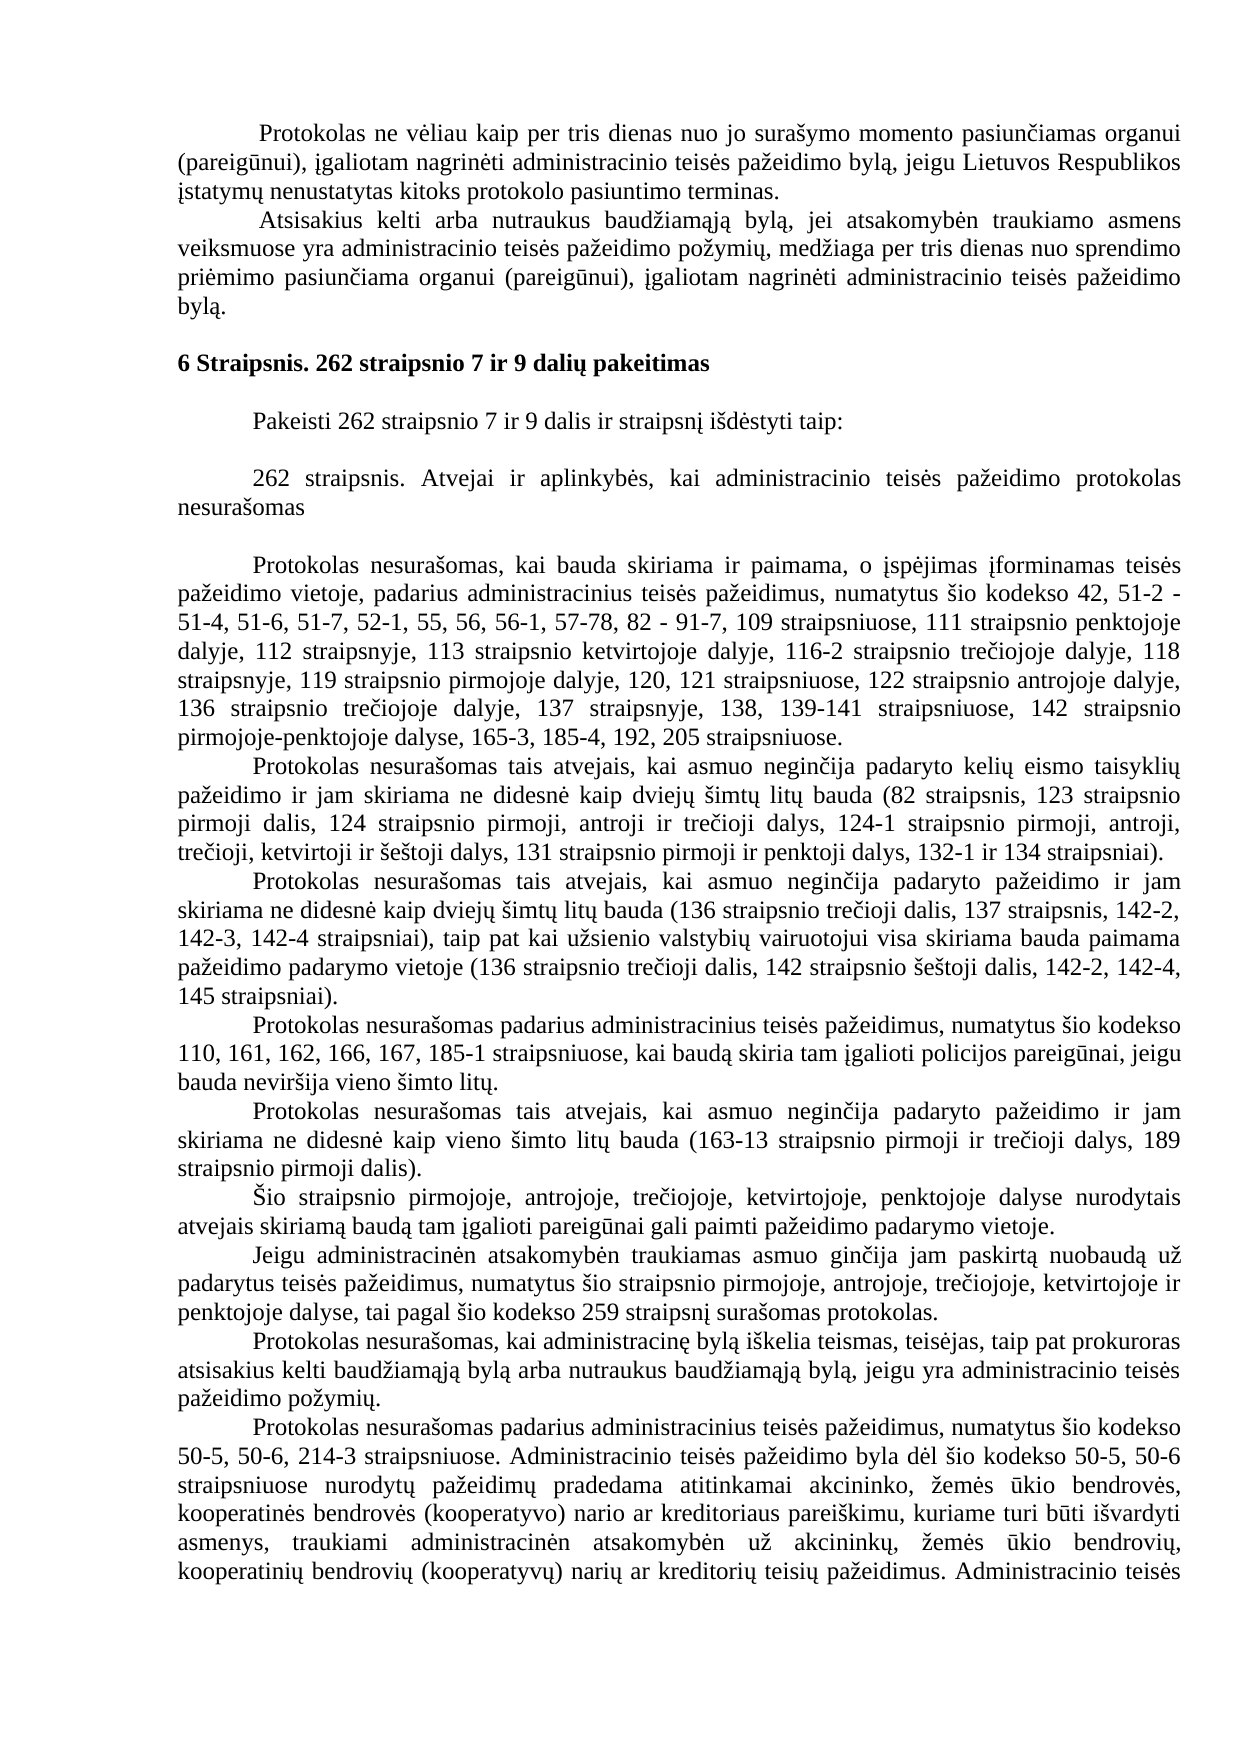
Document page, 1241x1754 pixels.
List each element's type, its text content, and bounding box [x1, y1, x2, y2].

text Protokolas nesurašomas tais atvejais, kai asmuo neginčija padaryto kelių eismo taisyklių pažeidimo ir jam skiriama ne didesnė kaip dviejų šimtų litų bauda (82 straipsnis, 123 straipsnio pirmoji dalis, 124 straipsnio pirmoji, antroji ir trečioji dalys, 124-1 straipsnio pirmoji, antroji, trečioji, ketvirtoji ir šeštoji dalys, 131 straipsnio pirmoji ir penktoji dalys, 132-1 ir 134 straipsniai). [177, 751, 1182, 866]
text 262 straipsnis. Atvejai ir aplinkybės, kai administracinio teisės pažeidimo protokolas nesurašomas [177, 463, 1182, 521]
text Atsisakius kelti arba nutraukus baudžiamąją bylą, jei atsakomybėn traukiamo asmens veiksmuose yra administracinio teisės pažeidimo požymių, medžiaga per tris dienas nuo sprendimo priėmimo pasiunčiama organui (pareigūnui), įgaliotam nagrinėti administracinio teisės pažeidimo bylą. [177, 205, 1182, 320]
text Protokolas ne vėliau kaip per tris dienas nuo jo surašymo momento pasiunčiamas organui (pareigūnui), įgaliotam nagrinėti administracinio teisės pažeidimo bylą, jeigu Lietuvos Respublikos įstatymų nenustatytas kitoks protokolo pasiuntimo terminas. [177, 118, 1182, 205]
text Jeigu administracinėn atsakomybėn traukiamas asmuo ginčija jam paskirtą nuobaudą už padarytus teisės pažeidimus, numatytus šio straipsnio pirmojoje, antrojoje, trečiojoje, ketvirtojoje ir penktojoje dalyse, tai pagal šio kodekso 259 straipsnį surašomas protokolas. [177, 1240, 1182, 1326]
text Protokolas nesurašomas, kai bauda skiriama ir paimama, o įspėjimas įforminamas teisės pažeidimo vietoje, padarius administracinius teisės pažeidimus, numatytus šio kodekso 42, 51-2 - 51-4, 51-6, 51-7, 52-1, 55, 56, 56-1, 57-78, 82 - 91-7, 109 straipsniuose, 111 straipsnio penktojoje dalyje, 112 straipsnyje, 113 straipsnio ketvirtojoje dalyje, 116-2 straipsnio trečiojoje dalyje, 118 straipsnyje, 119 straipsnio pirmojoje dalyje, 120, 121 straipsniuose, 122 straipsnio antrojoje dalyje, 136 straipsnio trečiojoje dalyje, 137 straipsnyje, 138, 139-141 straipsniuose, 142 straipsnio pirmojoje-penktojoje dalyse, 165-3, 185-4, 192, 205 straipsniuose. [177, 550, 1182, 751]
text Protokolas nesurašomas tais atvejais, kai asmuo neginčija padaryto pažeidimo ir jam skiriama ne didesnė kaip dviejų šimtų litų bauda (136 straipsnio trečioji dalis, 137 straipsnis, 142-2, 142-3, 142-4 straipsniai), taip pat kai užsienio valstybių vairuotojui visa skiriama bauda paimama pažeidimo padarymo vietoje (136 straipsnio trečioji dalis, 142 straipsnio šeštoji dalis, 142-2, 142-4, 145 straipsniai). [177, 866, 1182, 1010]
text Protokolas nesurašomas padarius administracinius teisės pažeidimus, numatytus šio kodekso 110, 161, 162, 166, 167, 185-1 straipsniuose, kai baudą skiria tam įgalioti policijos pareigūnai, jeigu bauda neviršija vieno šimto litų. [177, 1010, 1182, 1096]
text Šio straipsnio pirmojoje, antrojoje, trečiojoje, ketvirtojoje, penktojoje dalyse nurodytais atvejais skiriamą baudą tam įgalioti pareigūnai gali paimti pažeidimo padarymo vietoje. [177, 1182, 1182, 1240]
text Pakeisti 262 straipsnio 7 ir 9 dalis ir straipsnį išdėstyti taip: [177, 406, 1182, 435]
text Protokolas nesurašomas tais atvejais, kai asmuo neginčija padaryto pažeidimo ir jam skiriama ne didesnė kaip vieno šimto litų bauda (163-13 straipsnio pirmoji ir trečioji dalys, 189 straipsnio pirmoji dalis). [177, 1096, 1182, 1182]
text Protokolas nesurašomas, kai administracinę bylą iškelia teismas, teisėjas, taip pat prokuroras atsisakius kelti baudžiamąją bylą arba nutraukus baudžiamąją bylą, jeigu yra administracinio teisės pažeidimo požymių. [177, 1326, 1182, 1412]
text Protokolas nesurašomas padarius administracinius teisės pažeidimus, numatytus šio kodekso 50-5, 50-6, 214-3 straipsniuose. Administracinio teisės pažeidimo byla dėl šio kodekso 50-5, 50-6 straipsniuose nurodytų pažeidimų pradedama atitinkamai akcininko, žemės ūkio bendrovės, kooperatinės bendrovės (kooperatyvo) nario ar kreditoriaus pareiškimu, kuriame turi būti išvardyti asmenys, traukiami administracinėn atsakomybėn už akcininkų, žemės ūkio bendrovių, kooperatinių bendrovių (kooperatyvų) narių ar kreditorių teisių pažeidimus. Administracinio teisės [177, 1412, 1182, 1585]
text 6 Straipsnis. 262 straipsnio 7 ir 9 dalių pakeitimas [177, 348, 1182, 377]
